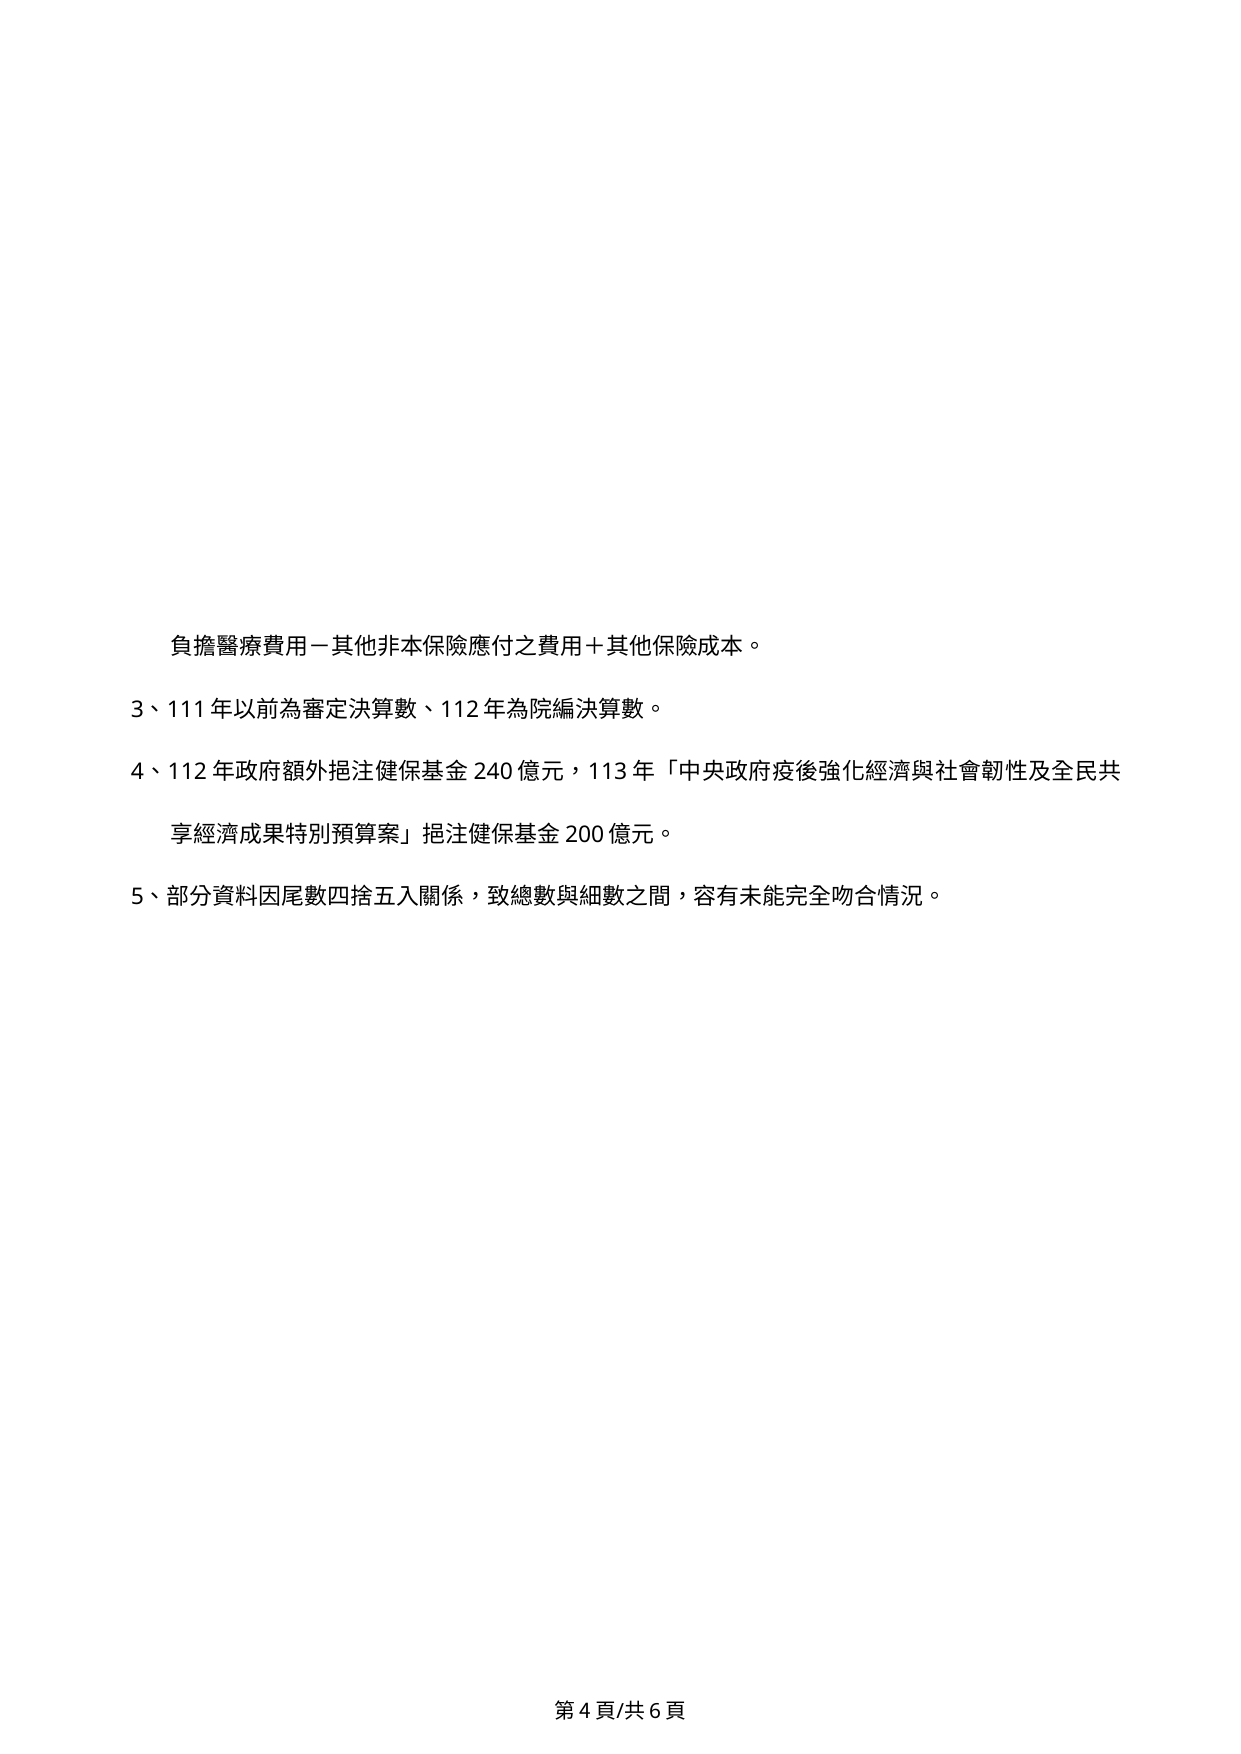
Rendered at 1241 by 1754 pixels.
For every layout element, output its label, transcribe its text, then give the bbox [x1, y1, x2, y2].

text 負擔醫療費用－其他非本保險應付之費用＋其他保險成本。 [131, 603, 1122, 666]
text 3、111年以前為審定決算數、112年為院編決算數。 [131, 666, 1122, 728]
text 4、112年政府額外挹注健保基金240億元，113年「中央政府疫後強化經濟與社會韌性及全民共享經濟成果特別預算案」挹注健保基金200億元。 [131, 728, 1122, 853]
text 5、部分資料因尾數四捨五入關係，致總數與細數之間，容有未能完全吻合情況。 [131, 853, 1122, 916]
